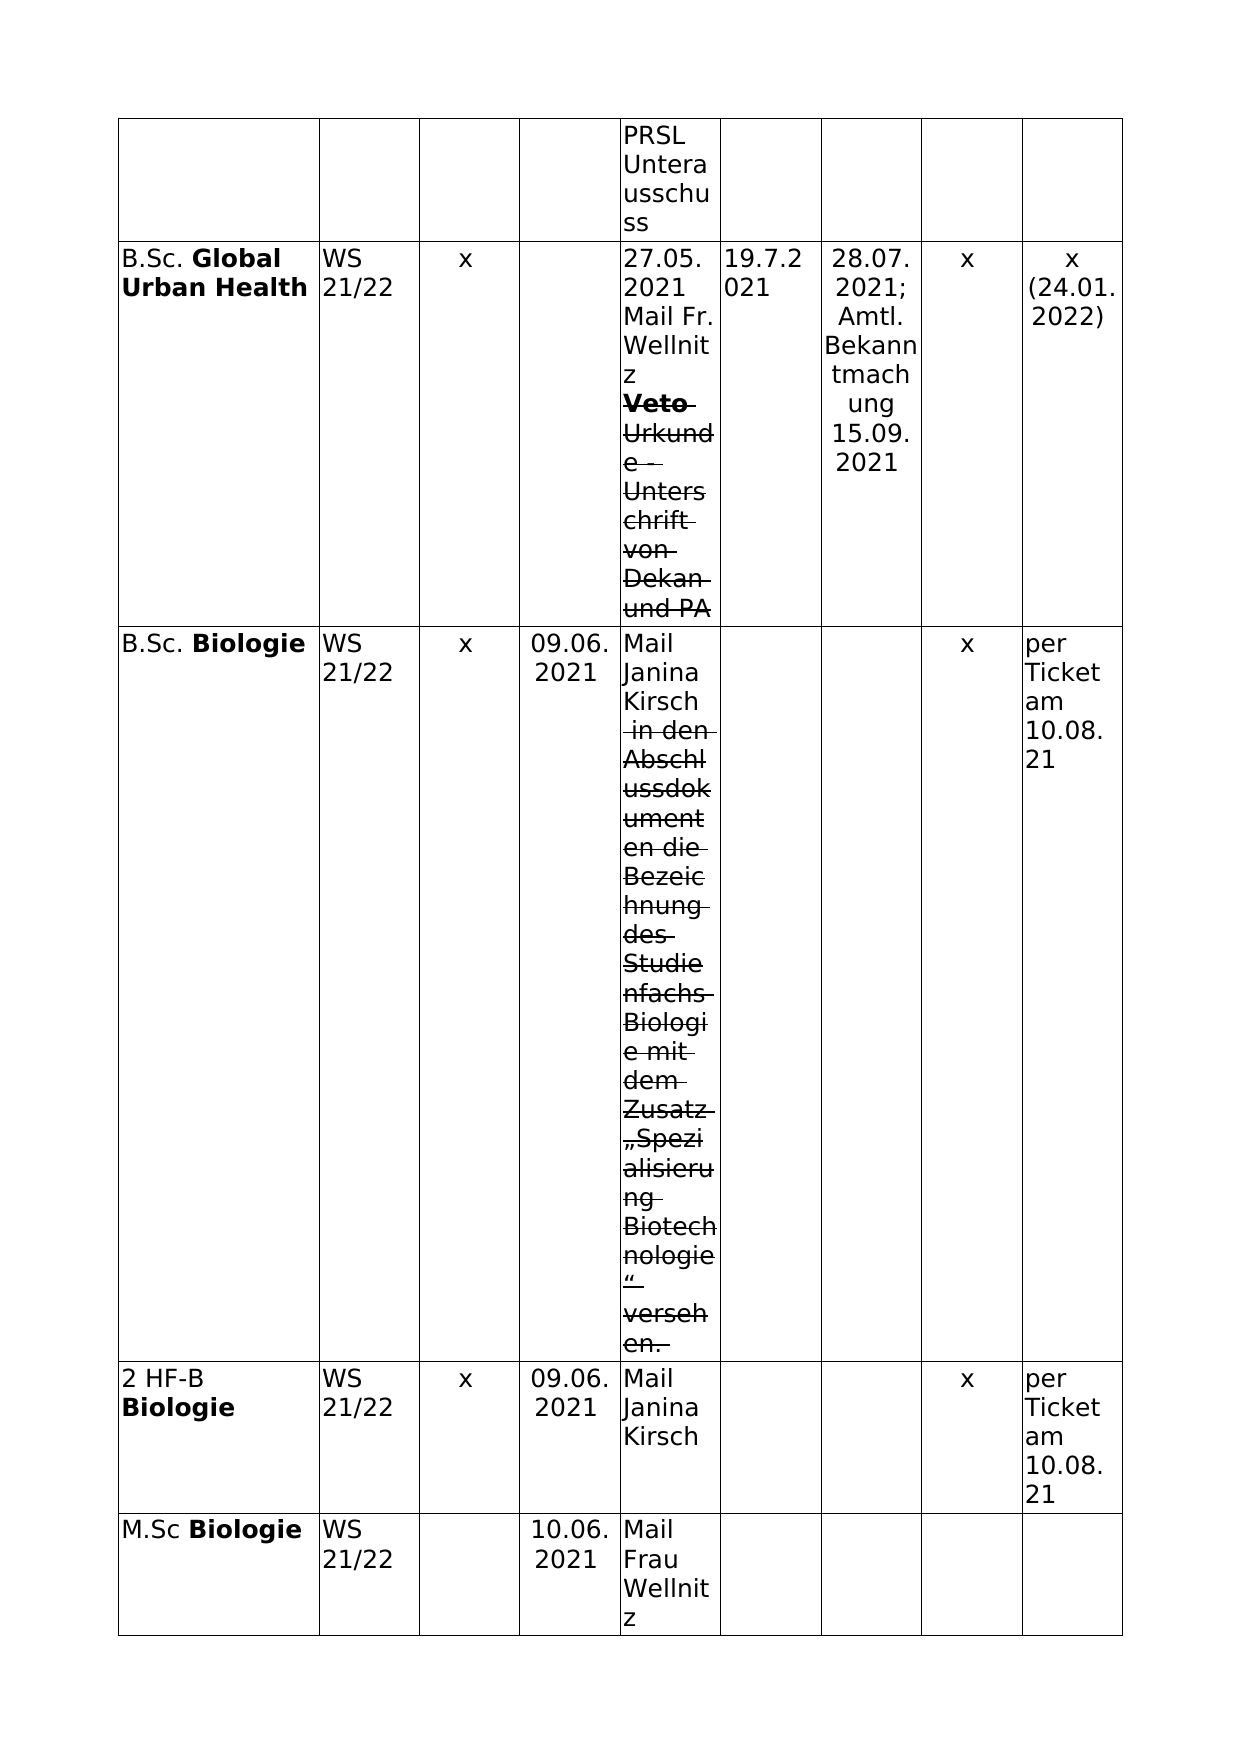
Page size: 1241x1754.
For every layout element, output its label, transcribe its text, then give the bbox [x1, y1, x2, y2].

table_cell [822, 627, 921, 1361]
table_cell [520, 119, 620, 241]
table_cell 10.06.2021 [520, 1514, 620, 1635]
table_cell B.Sc. Global Urban Health [119, 242, 319, 626]
table_cell [721, 1514, 821, 1635]
table_cell 19.7.2021 [721, 242, 821, 626]
table_cell [520, 242, 620, 626]
table_cell PRSL Unterausschuss [621, 119, 720, 241]
table_cell per Ticket am 10.08.21 [1023, 1362, 1122, 1513]
table_cell [320, 119, 419, 241]
table_cell Mail Janina Kirsch [621, 1362, 720, 1513]
table_cell x [420, 627, 519, 1361]
table_cell 09.06.2021 [520, 627, 620, 1361]
table_cell WS 21/22 [320, 1362, 419, 1513]
table_cell [822, 119, 921, 241]
table_cell M.Sc Biologie [119, 1514, 319, 1635]
table_cell [721, 119, 821, 241]
table_cell Mail Janina Kirsch in den Abschlussdokumenten die Bezeichnung des Studienfachs Biologie mit dem Zusatz „Spezialisierung Biotechnologie“ versehen. [621, 627, 720, 1361]
table_cell [822, 1514, 921, 1635]
table_cell Mail Frau Wellnitz [621, 1514, 720, 1635]
table_cell x [922, 242, 1022, 626]
table_cell x [922, 1362, 1022, 1513]
table_cell [922, 1514, 1022, 1635]
table_cell x [420, 1362, 519, 1513]
table_cell [721, 627, 821, 1361]
table_cell per Ticket am 10.08.21 [1023, 627, 1122, 1361]
table_cell [1023, 1514, 1122, 1635]
table_cell [721, 1362, 821, 1513]
table_cell 28.07.2021; Amtl. Bekanntmachung 15.09.2021 [822, 242, 921, 626]
table_cell [119, 119, 319, 241]
table_cell [922, 119, 1022, 241]
table_cell x [922, 627, 1022, 1361]
table_cell x [420, 242, 519, 626]
table_cell [1023, 119, 1122, 241]
table_cell x (24.01.2022) [1023, 242, 1122, 626]
table_cell WS 21/22 [320, 1514, 419, 1635]
table_cell 09.06.2021 [520, 1362, 620, 1513]
table_cell B.Sc. Biologie [119, 627, 319, 1361]
table_cell 2 HF-B Biologie [119, 1362, 319, 1513]
table_cell WS 21/22 [320, 242, 419, 626]
table_cell [420, 119, 519, 241]
table_cell [420, 1514, 519, 1635]
table_cell 27.05.2021 Mail Fr. Wellnitz Veto Urkunde - Unterschrift von Dekan und PA [621, 242, 720, 626]
table_cell WS 21/22 [320, 627, 419, 1361]
table_cell [822, 1362, 921, 1513]
